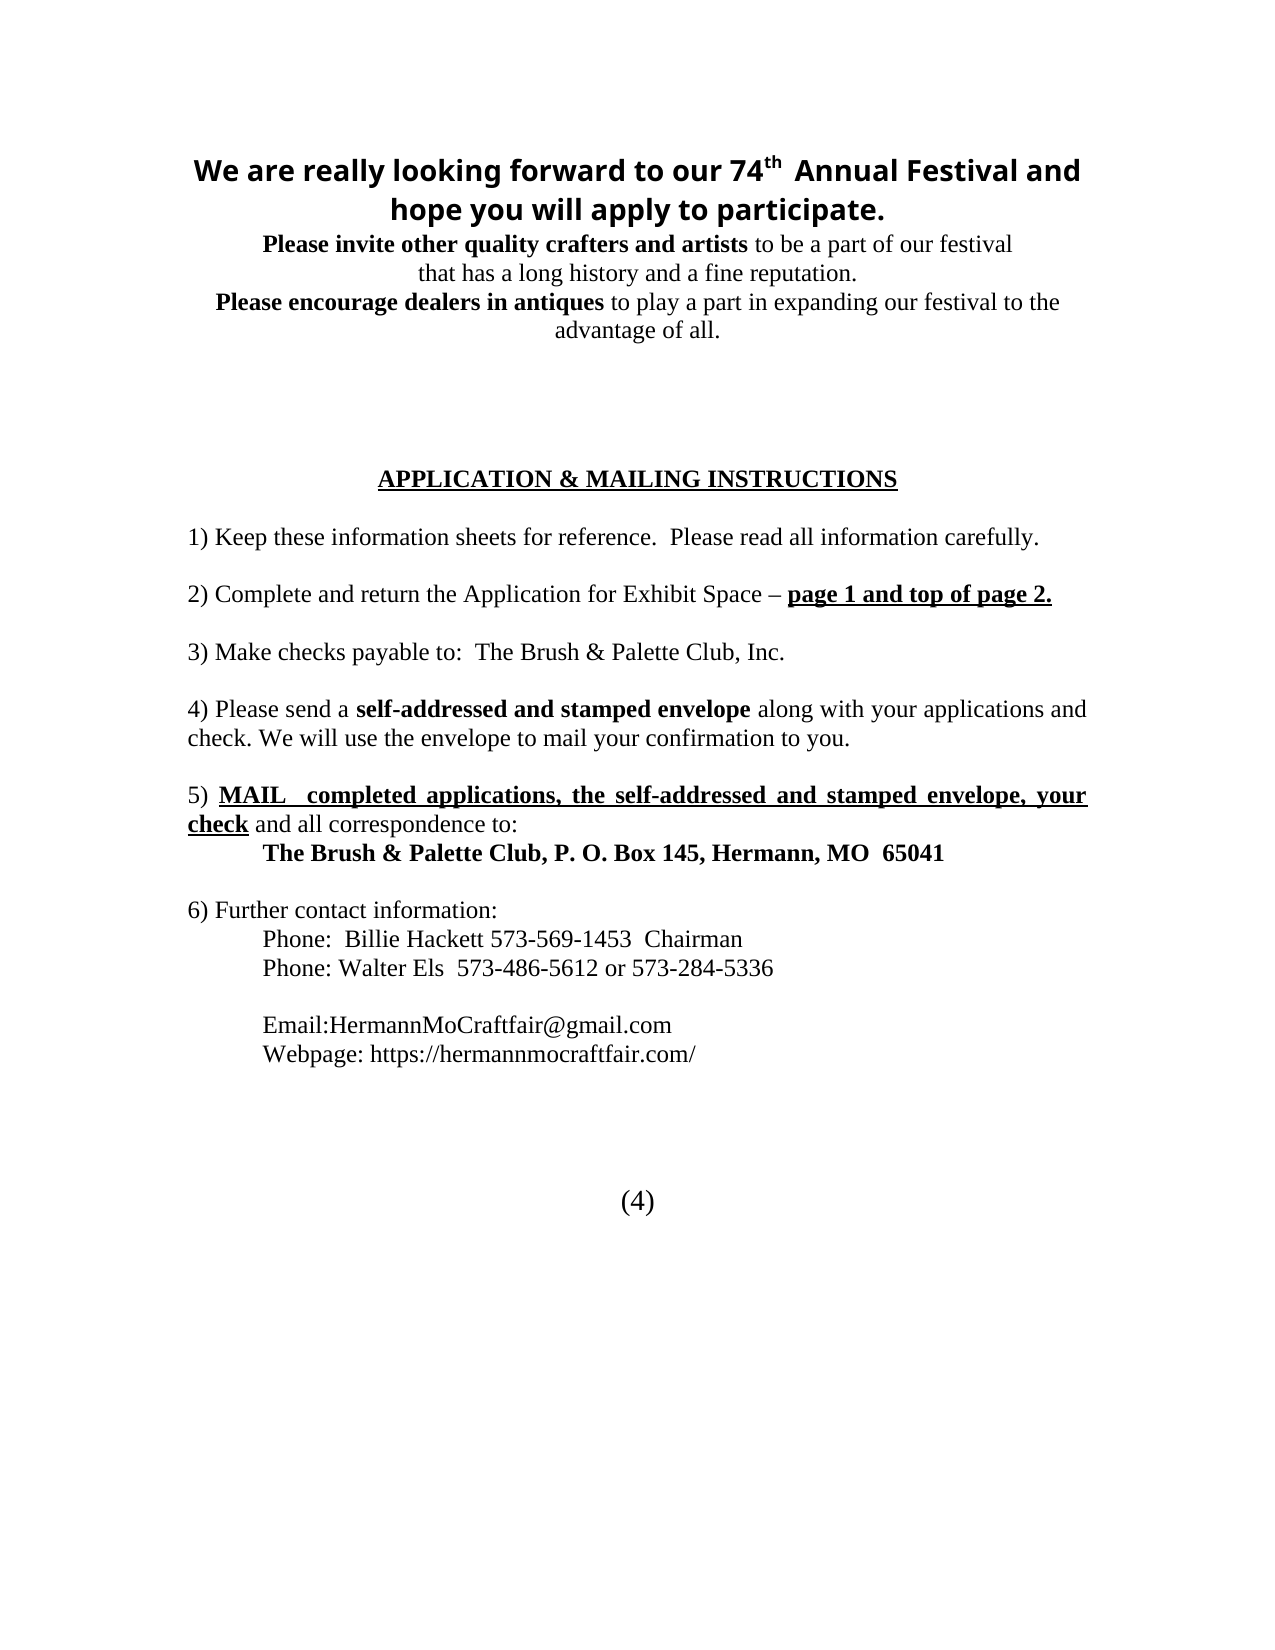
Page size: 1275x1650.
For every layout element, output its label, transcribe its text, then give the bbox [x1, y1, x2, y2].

text Webpage: https://hermannmocraftfair.com/ [187, 1039, 1087, 1068]
text Phone: Billie Hackett 573-569-1453 Chairman [187, 924, 1087, 953]
text 5) MAIL completed applications, the self-addressed and stamped envelope, your check and all correspondence to: [187, 780, 1087, 838]
text 3) Make checks payable to: The Brush & Palette Club, Inc. [187, 637, 1087, 665]
text 6) Further contact information: [187, 895, 1087, 924]
text Phone: Walter Els 573-486-5612 or 573-284-5336 [187, 953, 1087, 982]
text 2) Complete and return the Application for Exhibit Space – page 1 and top of page 2. [187, 579, 1087, 608]
text 1) Keep these information sheets for reference. Please read all information carefully. [187, 522, 1087, 550]
text (4) [187, 1183, 1087, 1216]
text 4) Please send a self-addressed and stamped envelope along with your applications and check. We will use the envelope to mail your confirmation to you. [187, 694, 1087, 752]
text Please encourage dealers in antiques to play a part in expanding our festival to the advantage of all. [187, 287, 1087, 344]
text We are really looking forward to our 74th Annual Festival and hope you will apply to participate. [187, 150, 1087, 229]
text The Brush & Palette Club, P. O. Box 145, Hermann, MO 65041 [187, 838, 1087, 867]
text that has a long history and a fine reputation. [187, 258, 1087, 287]
subtitle APPLICATION & MAILING INSTRUCTIONS [187, 464, 1087, 493]
text Please invite other quality crafters and artists to be a part of our festival [187, 229, 1087, 258]
text Email:HermannMoCraftfair@gmail.com [187, 1010, 1087, 1039]
